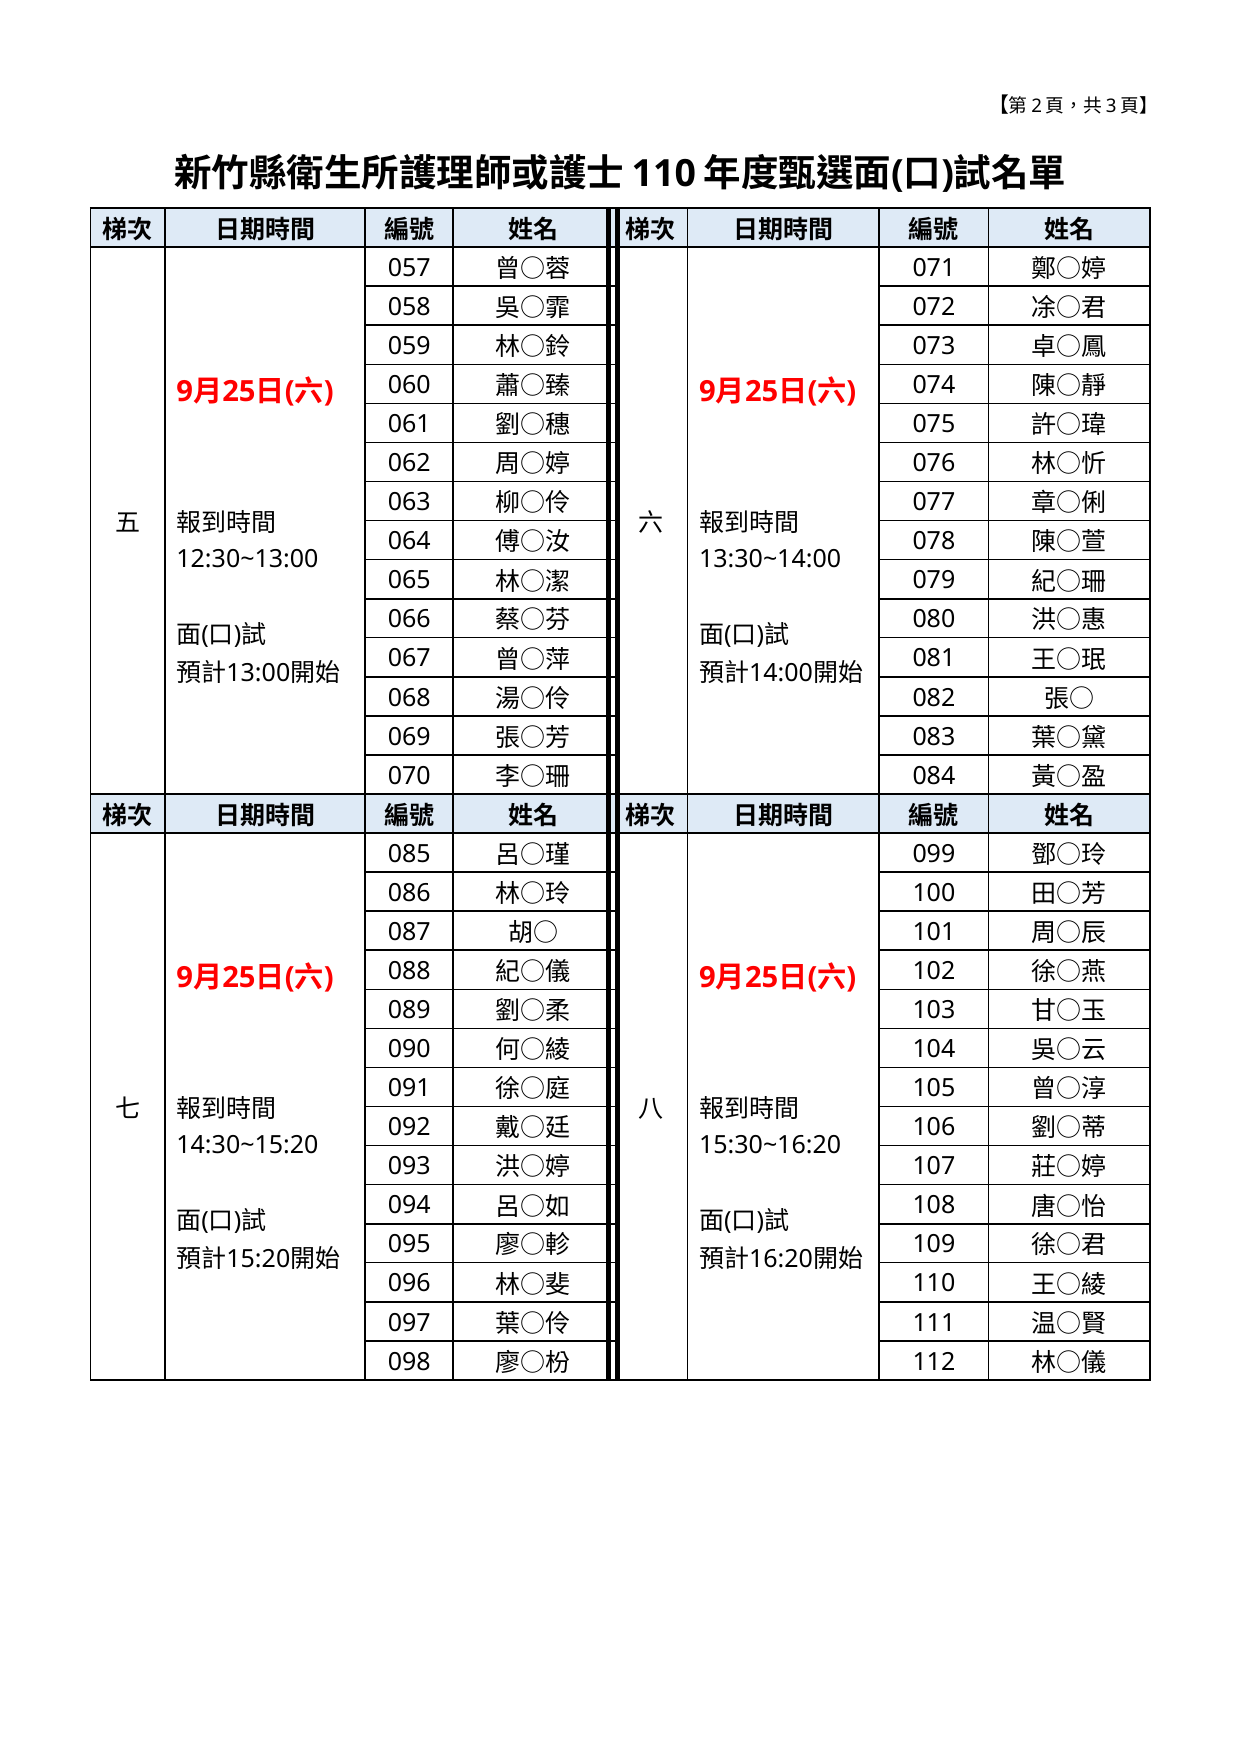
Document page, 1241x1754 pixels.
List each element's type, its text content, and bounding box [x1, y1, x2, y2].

table_cell 063 [366, 482, 452, 520]
table_cell 104 [880, 1029, 988, 1067]
table_cell 徐○燕 [989, 951, 1149, 988]
table_cell 089 [366, 990, 452, 1027]
table_cell 甘○玉 [989, 990, 1149, 1027]
table_cell 069 [366, 717, 452, 754]
table_cell 073 [880, 326, 988, 363]
table_cell 張○ [989, 678, 1149, 715]
table_cell 紀○珊 [989, 560, 1149, 598]
table_cell 101 [880, 912, 988, 949]
table_cell 唐○怡 [989, 1185, 1149, 1223]
table_cell 何○綾 [454, 1029, 606, 1067]
table_cell 9月25日(六) 報到時間 15:30~16:20 面(口)試 預計16:20開始 [688, 834, 878, 1379]
table_cell 姓名 [454, 795, 606, 832]
table_cell 064 [366, 521, 452, 559]
table_cell 071 [880, 248, 988, 285]
table_cell 曾○萍 [454, 638, 606, 676]
table_cell 編號 [880, 795, 988, 832]
table_cell 091 [366, 1068, 452, 1106]
table_cell 105 [880, 1068, 988, 1106]
table_cell 088 [366, 951, 452, 988]
table_cell 083 [880, 717, 988, 754]
table_cell 徐○君 [989, 1225, 1149, 1262]
table_cell 劉○穗 [454, 404, 606, 442]
table_cell 陳○萱 [989, 521, 1149, 559]
table_cell 112 [880, 1342, 988, 1379]
table_cell 070 [366, 756, 452, 793]
table_cell 9月25日(六) 報到時間 14:30~15:20 面(口)試 預計15:20開始 [166, 834, 364, 1379]
table_header 梯次 [620, 209, 687, 246]
table_cell 凃○君 [989, 287, 1149, 324]
table_cell 呂○瑾 [454, 834, 606, 871]
table_cell 100 [880, 873, 988, 910]
table_cell 鄧○玲 [989, 834, 1149, 871]
table_cell 蔡○芬 [454, 600, 606, 637]
table_cell 094 [366, 1185, 452, 1223]
table_cell 085 [366, 834, 452, 871]
table_cell 090 [366, 1029, 452, 1067]
table_cell 傅○汝 [454, 521, 606, 559]
table_cell 060 [366, 365, 452, 402]
table_cell 072 [880, 287, 988, 324]
table_cell 106 [880, 1107, 988, 1145]
table_cell 林○儀 [989, 1342, 1149, 1379]
table_cell 093 [366, 1146, 452, 1184]
table_cell 周○婷 [454, 443, 606, 481]
table_cell 9月25日(六) 報到時間 13:30~14:00 面(口)試 預計14:00開始 [688, 248, 878, 793]
table_cell 061 [366, 404, 452, 442]
table_cell 五 [91, 248, 164, 793]
table_cell 胡○ [454, 912, 606, 949]
table_cell 温○賢 [989, 1303, 1149, 1340]
table_cell 葉○黛 [989, 717, 1149, 754]
table_cell 柳○伶 [454, 482, 606, 520]
table_cell 092 [366, 1107, 452, 1145]
table_header 姓名 [454, 209, 606, 246]
table_header 編號 [366, 209, 452, 246]
table_cell 066 [366, 600, 452, 637]
table_cell 082 [880, 678, 988, 715]
table_header 姓名 [989, 209, 1149, 246]
table_cell 張○芳 [454, 717, 606, 754]
table_cell 076 [880, 443, 988, 481]
table_cell 吳○云 [989, 1029, 1149, 1067]
table_cell 卓○鳳 [989, 326, 1149, 363]
table_cell 葉○伶 [454, 1303, 606, 1340]
table_cell 109 [880, 1225, 988, 1262]
table_cell 林○忻 [989, 443, 1149, 481]
table_cell 黃○盈 [989, 756, 1149, 793]
table_cell 曾○蓉 [454, 248, 606, 285]
table_cell 周○辰 [989, 912, 1149, 949]
table_cell 八 [620, 834, 687, 1379]
table_cell 林○玲 [454, 873, 606, 910]
table_cell 洪○惠 [989, 600, 1149, 637]
table_cell 062 [366, 443, 452, 481]
table_header 日期時間 [166, 209, 364, 246]
table_cell 七 [91, 834, 164, 1379]
table_cell 廖○軫 [454, 1225, 606, 1262]
table_cell 洪○婷 [454, 1146, 606, 1184]
table_cell 067 [366, 638, 452, 676]
table_cell 065 [366, 560, 452, 598]
table_cell 林○潔 [454, 560, 606, 598]
table_cell 068 [366, 678, 452, 715]
table_cell 吳○霏 [454, 287, 606, 324]
table_cell 110 [880, 1263, 988, 1301]
table_cell 紀○儀 [454, 951, 606, 988]
table_cell 081 [880, 638, 988, 676]
table_cell 079 [880, 560, 988, 598]
table_header 日期時間 [688, 209, 878, 246]
table_cell 099 [880, 834, 988, 871]
table_cell 077 [880, 482, 988, 520]
table_cell 梯次 [620, 795, 687, 832]
table_cell 107 [880, 1146, 988, 1184]
table_cell 095 [366, 1225, 452, 1262]
table_cell 廖○枌 [454, 1342, 606, 1379]
table_cell 075 [880, 404, 988, 442]
table_cell 李○珊 [454, 756, 606, 793]
table_cell 098 [366, 1342, 452, 1379]
table_cell 102 [880, 951, 988, 988]
table_cell 劉○蒂 [989, 1107, 1149, 1145]
table_cell 086 [366, 873, 452, 910]
table_cell 日期時間 [688, 795, 878, 832]
table_cell 許○瑋 [989, 404, 1149, 442]
table_cell 059 [366, 326, 452, 363]
table_cell 梯次 [91, 795, 164, 832]
table_cell 編號 [366, 795, 452, 832]
table_cell 074 [880, 365, 988, 402]
table_cell 王○珉 [989, 638, 1149, 676]
table_cell 劉○柔 [454, 990, 606, 1027]
table_cell 103 [880, 990, 988, 1027]
table_cell 呂○如 [454, 1185, 606, 1223]
table_cell 084 [880, 756, 988, 793]
table_cell 林○鈴 [454, 326, 606, 363]
table_cell 9月25日(六) 報到時間 12:30~13:00 面(口)試 預計13:00開始 [166, 248, 364, 793]
table_cell 058 [366, 287, 452, 324]
table_cell 姓名 [989, 795, 1149, 832]
table_cell 097 [366, 1303, 452, 1340]
table_cell 日期時間 [166, 795, 364, 832]
table_cell 057 [366, 248, 452, 285]
table_cell 087 [366, 912, 452, 949]
table_cell 六 [620, 248, 687, 793]
table_cell 戴○廷 [454, 1107, 606, 1145]
table_header 梯次 [91, 209, 164, 246]
table_cell 莊○婷 [989, 1146, 1149, 1184]
table_cell 陳○靜 [989, 365, 1149, 402]
table_cell 108 [880, 1185, 988, 1223]
table_cell 蕭○臻 [454, 365, 606, 402]
table_cell 111 [880, 1303, 988, 1340]
text 新竹縣衛生所護理師或護士110年度甄選面(口)試名單 [83, 132, 1157, 207]
table_cell 徐○庭 [454, 1068, 606, 1106]
table_cell 080 [880, 600, 988, 637]
table_cell 曾○淳 [989, 1068, 1149, 1106]
table_cell 王○綾 [989, 1263, 1149, 1301]
table_cell 鄭○婷 [989, 248, 1149, 285]
table_cell 078 [880, 521, 988, 559]
table_cell 林○斐 [454, 1263, 606, 1301]
table_cell 章○俐 [989, 482, 1149, 520]
table_cell 田○芳 [989, 873, 1149, 910]
table_header 編號 [880, 209, 988, 246]
table_cell 湯○伶 [454, 678, 606, 715]
table_cell 096 [366, 1263, 452, 1301]
